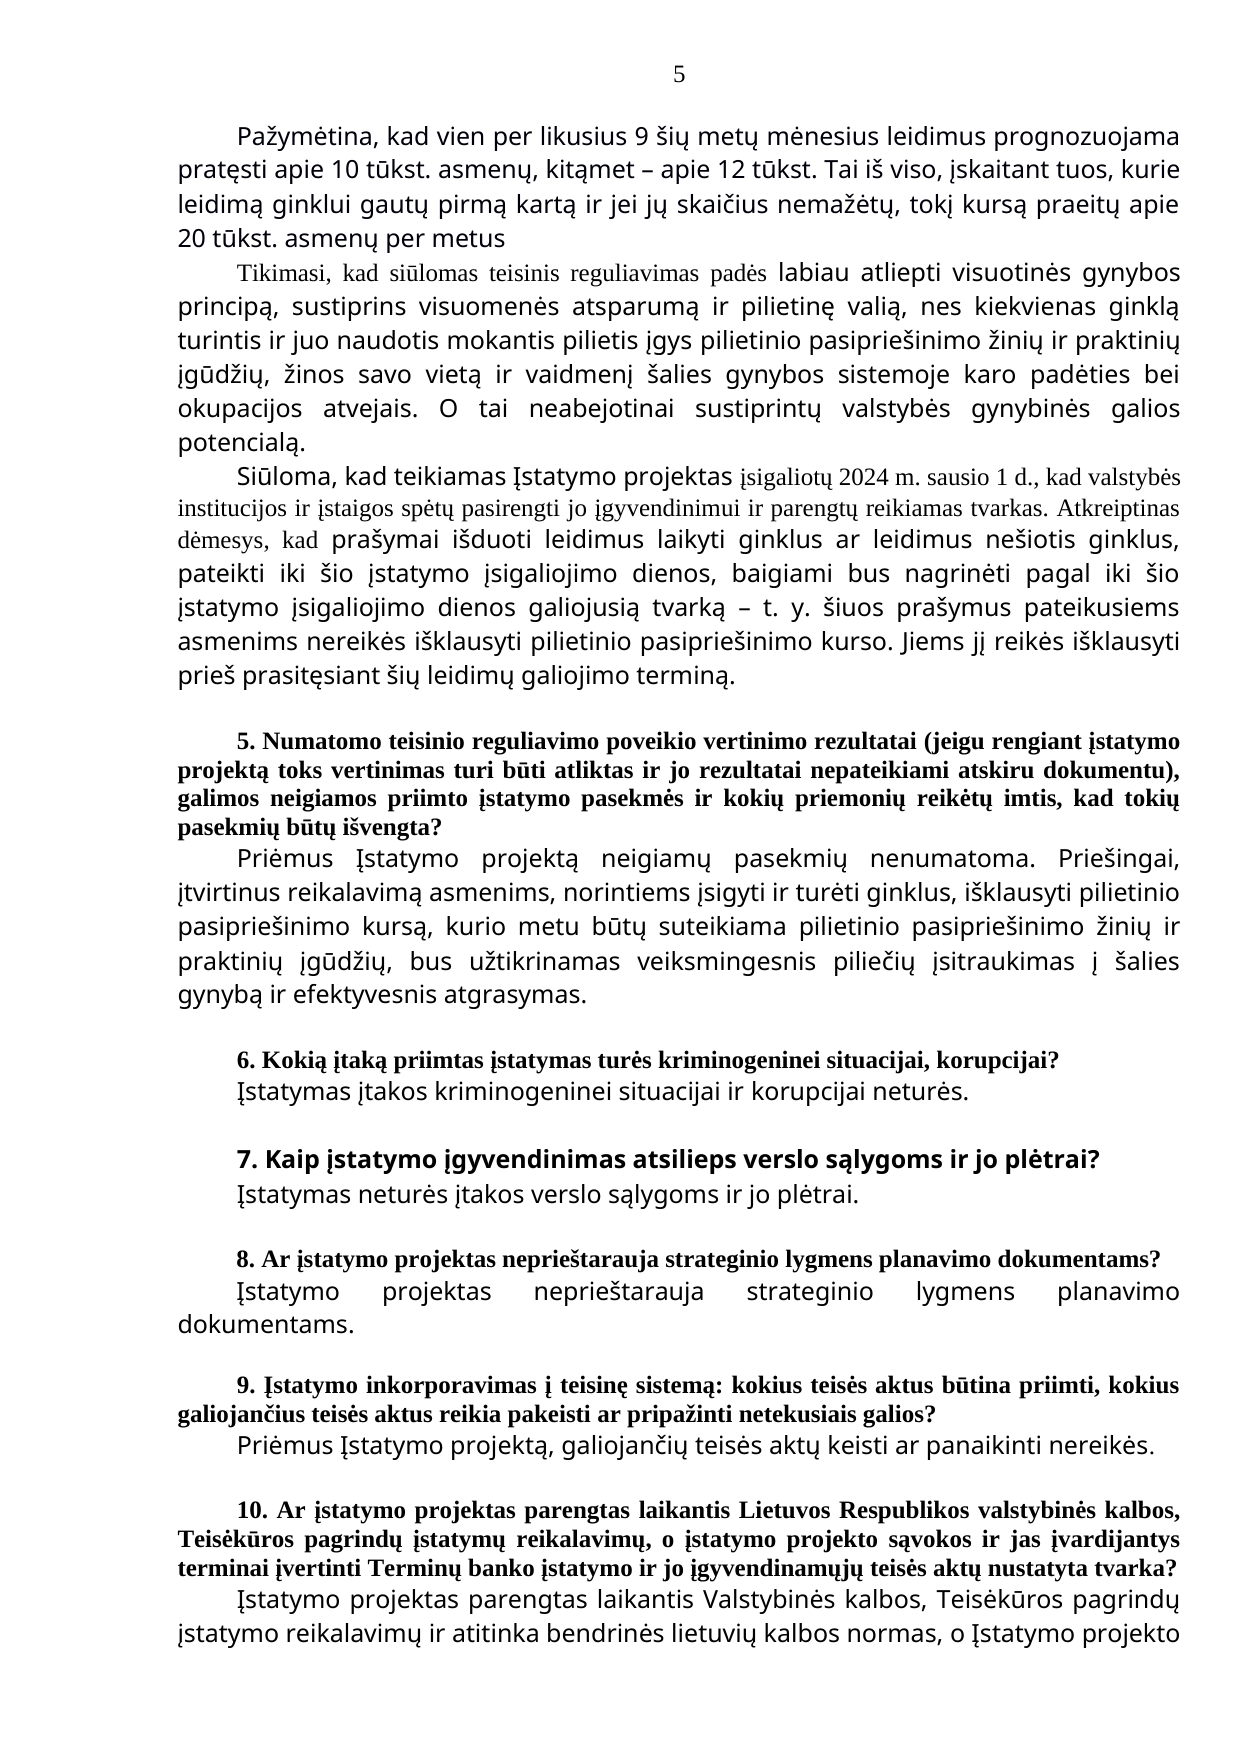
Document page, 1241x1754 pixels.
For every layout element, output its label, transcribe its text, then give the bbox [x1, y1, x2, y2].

text Priėmus Įstatymo projektą neigiamų pasekmių nenumatoma. Priešingai, įtvirtinus reikalavimą asmenims, norintiems įsigyti ir turėti ginklus, išklausyti pilietinio pasipriešinimo kursą, kurio metu būtų suteikiama pilietinio pasipriešinimo žinių ir praktinių įgūdžių, bus užtikrinamas veiksmingesnis piliečių įsitraukimas į šalies gynybą ir efektyvesnis atgrasymas. [177, 841, 1181, 1011]
text Tikimasi, kad siūlomas teisinis reguliavimas padės labiau atliepti visuotinės gynybos principą, sustiprins visuomenės atsparumą ir pilietinę valią, nes kiekvienas ginklą turintis ir juo naudotis mokantis pilietis įgys pilietinio pasipriešinimo žinių ir praktinių įgūdžių, žinos savo vietą ir vaidmenį šalies gynybos sistemoje karo padėties bei okupacijos atvejais. O tai neabejotinai sustiprintų valstybės gynybinės galios potencialą. [177, 254, 1181, 459]
list 6. Kokią įtaką priimtas įstatymas turės kriminogeninei situacijai, korupcijai? [177, 1045, 1181, 1074]
text Įstatymas įtakos kriminogeninei situacijai ir korupcijai neturės. [177, 1074, 1181, 1108]
text 8. Ar įstatymo projektas neprieštarauja strateginio lygmens planavimo dokumentams? [177, 1244, 1181, 1273]
text Įstatymas neturės įtakos verslo sąlygoms ir jo plėtrai. [177, 1176, 1181, 1210]
text Įstatymo projektas parengtas laikantis Valstybinės kalbos, Teisėkūros pagrindų įstatymo reikalavimų ir atitinka bendrinės lietuvių kalbos normas, o Įstatymo projekto [177, 1582, 1181, 1650]
list 5. Numatomo teisinio reguliavimo poveikio vertinimo rezultatai (jeigu rengiant įstatymo projektą toks vertinimas turi būti atliktas ir jo rezultatai nepateikiami atskiru dokumentu), galimos neigiamos priimto įstatymo pasekmės ir kokių priemonių reikėtų imtis, kad tokių pasekmių būtų išvengta? [177, 726, 1181, 841]
list 9. Įstatymo inkorporavimas į teisinę sistemą: kokius teisės aktus būtina priimti, kokius galiojančius teisės aktus reikia pakeisti ar pripažinti netekusiais galios? [177, 1370, 1181, 1427]
list 10. Ar įstatymo projektas parengtas laikantis Lietuvos Respublikos valstybinės kalbos, Teisėkūros pagrindų įstatymų reikalavimų, o įstatymo projekto sąvokos ir jas įvardijantys terminai įvertinti Terminų banko įstatymo ir jo įgyvendinamųjų teisės aktų nustatyta tvarka? [177, 1496, 1181, 1582]
text 7. Kaip įstatymo įgyvendinimas atsilieps verslo sąlygoms ir jo plėtrai? [177, 1142, 1181, 1176]
text Pažymėtina, kad vien per likusius 9 šių metų mėnesius leidimus prognozuojama pratęsti apie 10 tūkst. asmenų, kitąmet – apie 12 tūkst. Tai iš viso, įskaitant tuos, kurie leidimą ginklui gautų pirmą kartą ir jei jų skaičius nemažėtų, tokį kursą praeitų apie 20 tūkst. asmenų per metus [177, 118, 1181, 254]
text Siūloma, kad teikiamas Įstatymo projektas įsigaliotų 2024 m. sausio 1 d., kad valstybės institucijos ir įstaigos spėtų pasirengti jo įgyvendinimui ir parengtų reikiamas tvarkas. Atkreiptinas dėmesys, kad prašymai išduoti leidimus laikyti ginklus ar leidimus nešiotis ginklus, pateikti iki šio įstatymo įsigaliojimo dienos, baigiami bus nagrinėti pagal iki šio įstatymo įsigaliojimo dienos galiojusią tvarką – t. y. šiuos prašymus pateikusiems asmenims nereikės išklausyti pilietinio pasipriešinimo kurso. Jiems jį reikės išklausyti prieš prasitęsiant šių leidimų galiojimo terminą. [177, 459, 1181, 692]
text Įstatymo projektas neprieštarauja strateginio lygmens planavimo dokumentams. [177, 1273, 1181, 1341]
text Priėmus Įstatymo projektą, galiojančių teisės aktų keisti ar panaikinti nereikės. [177, 1427, 1181, 1462]
